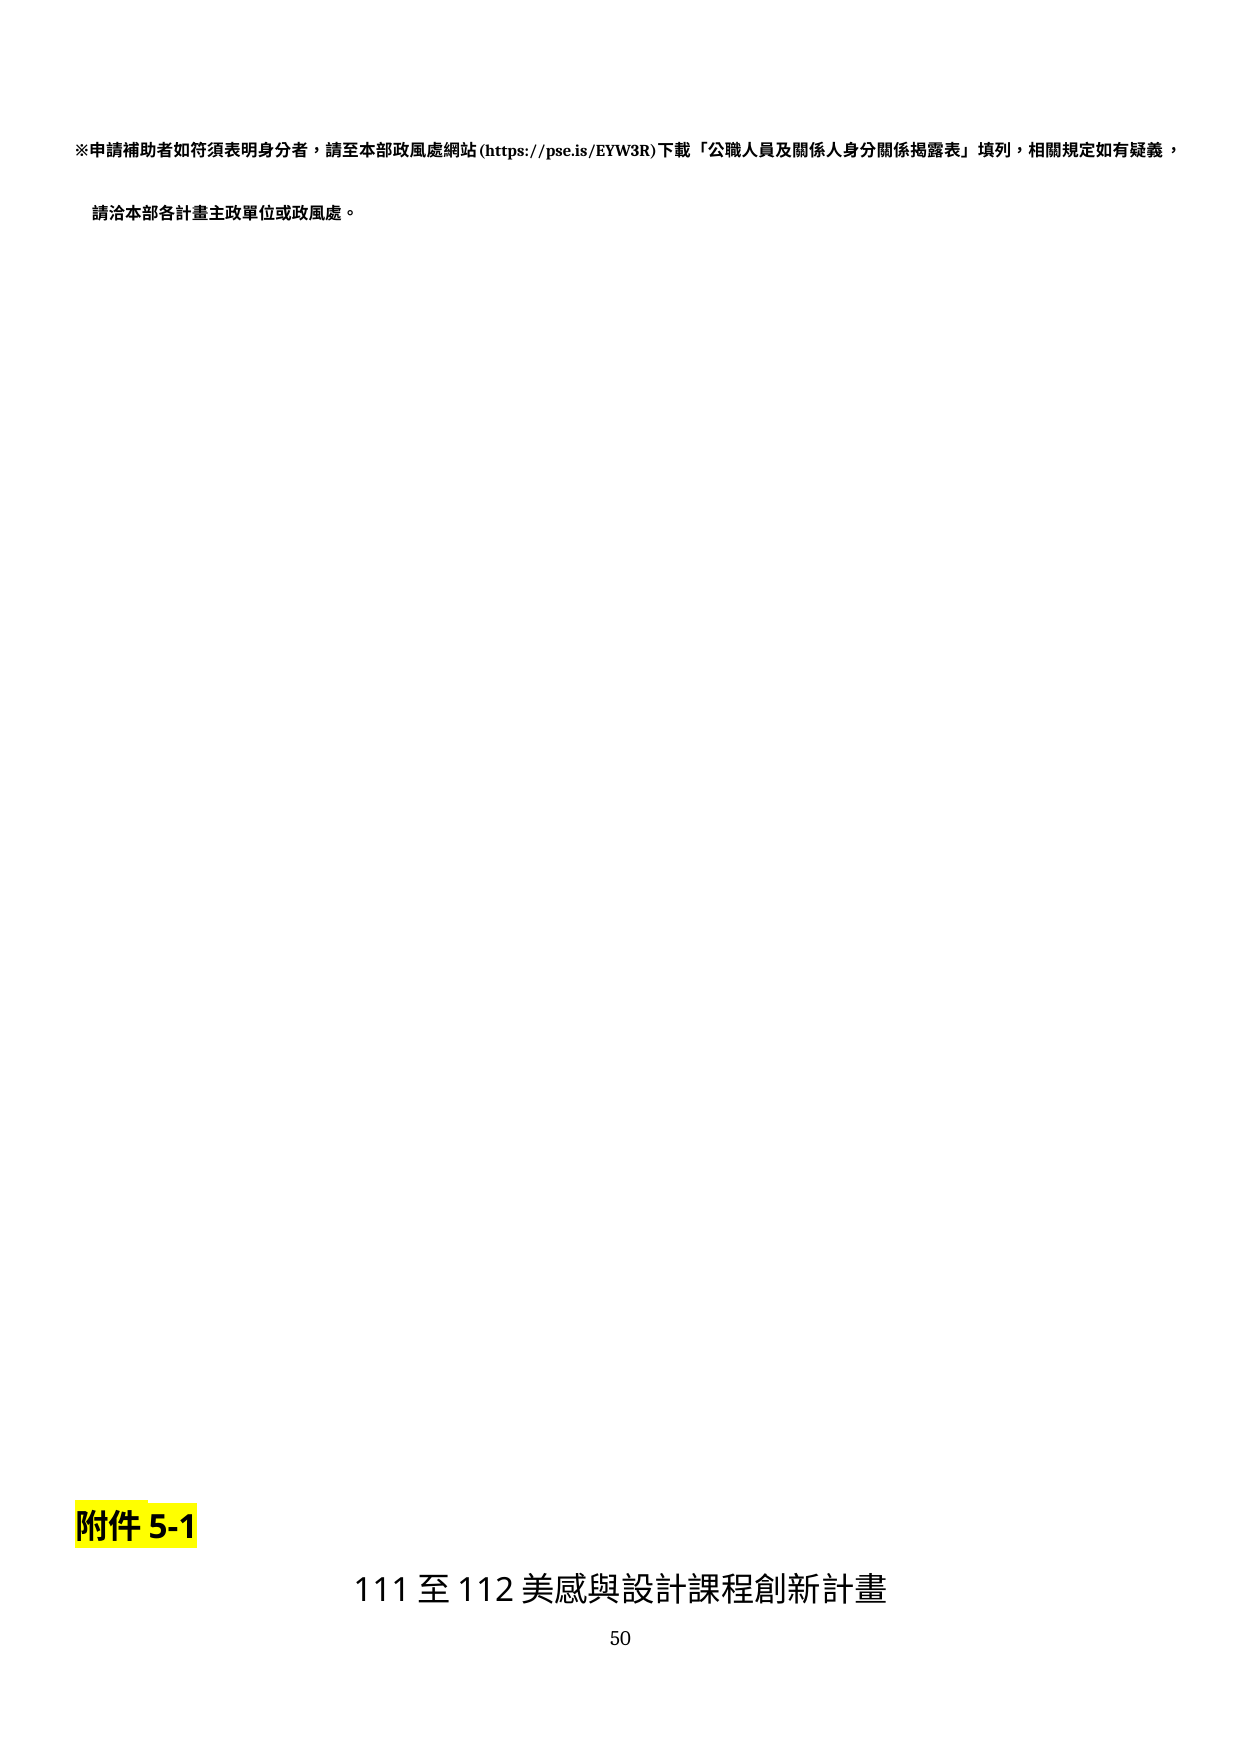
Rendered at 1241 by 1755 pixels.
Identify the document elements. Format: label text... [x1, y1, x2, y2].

text 附件5-1 [75, 1483, 1165, 1545]
text 111至112美感與設計課程創新計畫 [75, 1545, 1165, 1608]
text ※申請補助者如符須表明身分者，請至本部政風處網站(https://pse.is/EYW3R)下載「公職人員及關係人身分關係揭露表」填列，相關規定如有疑義，請洽本部各計畫主政單位或政風處。 [75, 108, 1165, 233]
